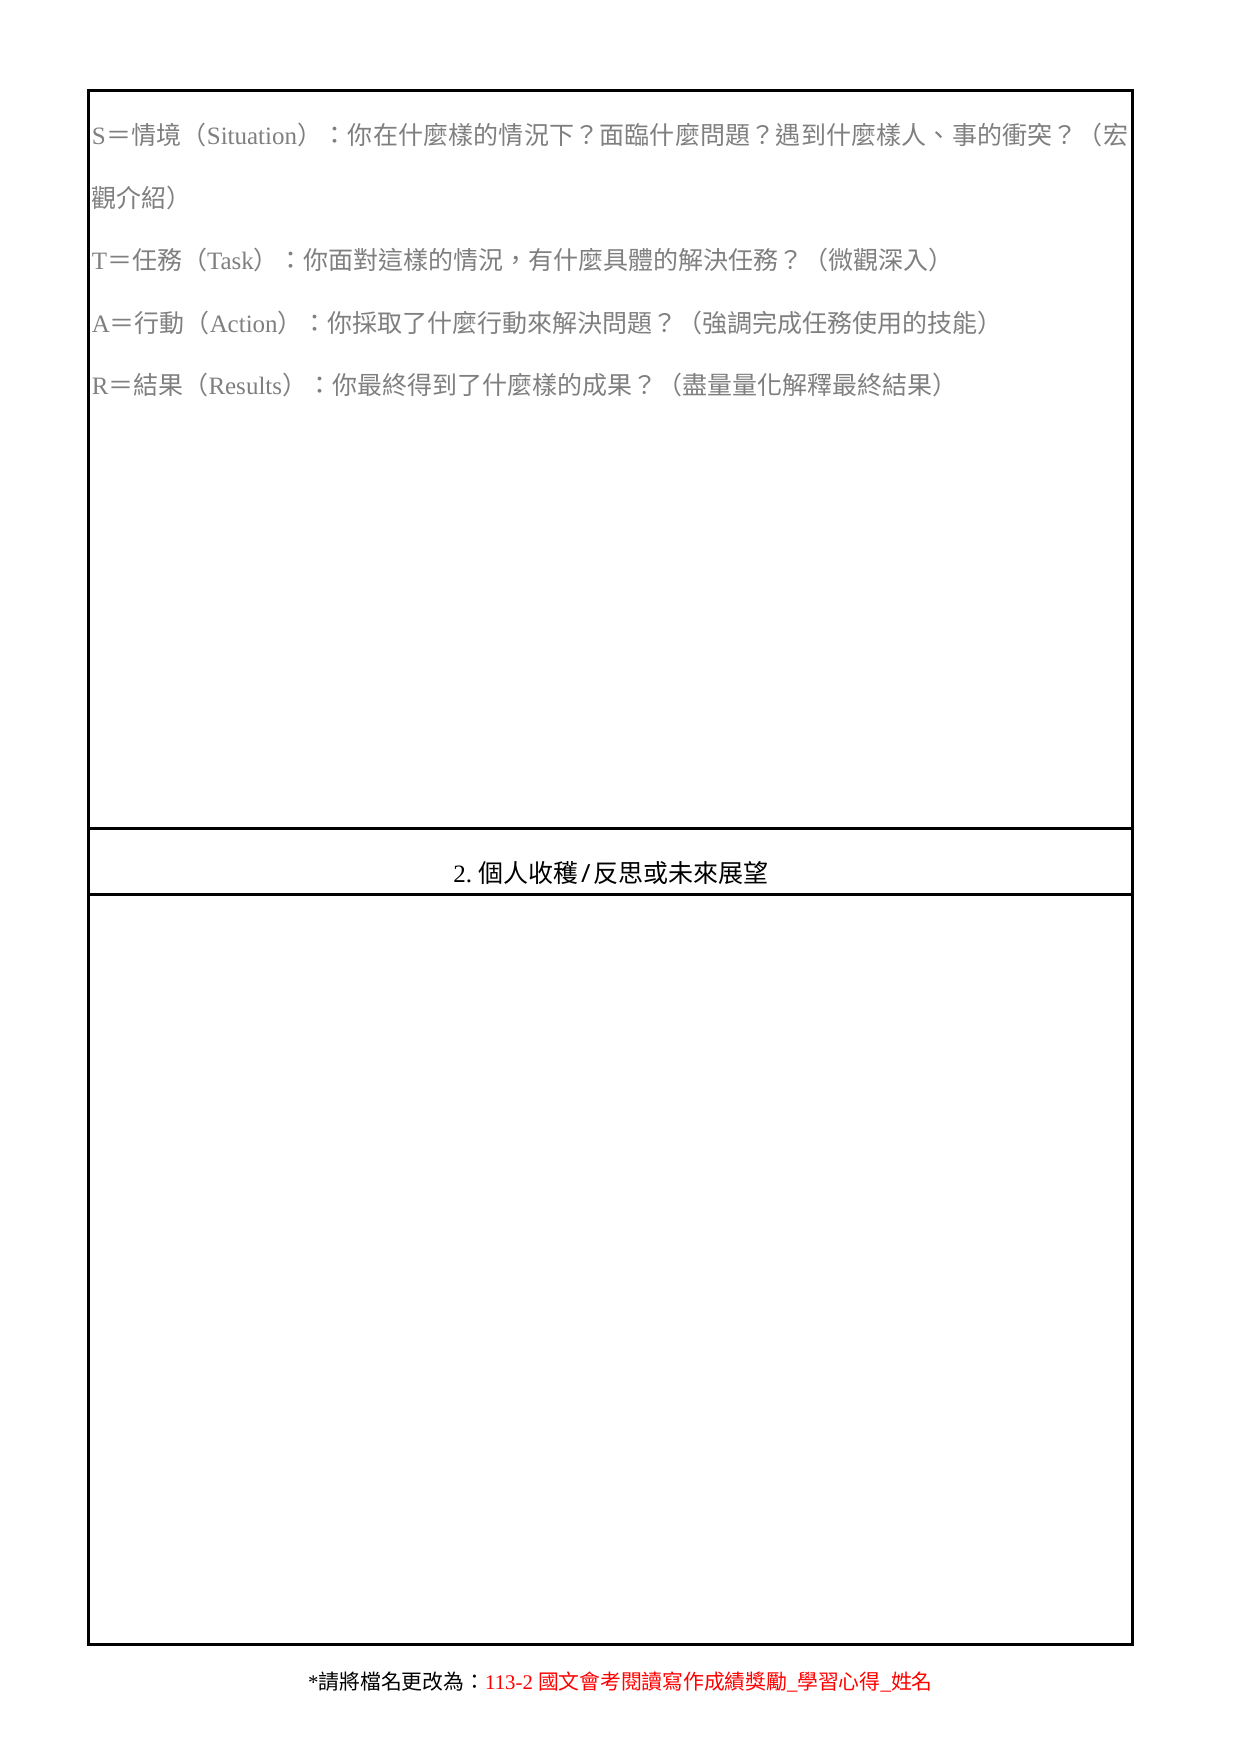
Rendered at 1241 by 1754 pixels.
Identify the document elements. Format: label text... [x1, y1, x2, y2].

table_cell 2. 個人收穫/反思或未來展望 [90, 830, 1131, 893]
table_cell S＝情境（Situation）：你在什麼樣的情況下？面臨什麼問題？遇到什麼樣人、事的衝突？（宏觀介紹） T＝任務（Task）：你面對這樣的情況，有什麼具體的解決任務？（微觀深入） A＝行動（Action）：你採取了什麼行動來解決問題？（強調完成任務使用的技能） R＝結果（Results）：你最終得到了什麼樣的成果？（盡量量化解釋最終結果） [90, 92, 1131, 827]
table_cell [90, 896, 1131, 1642]
